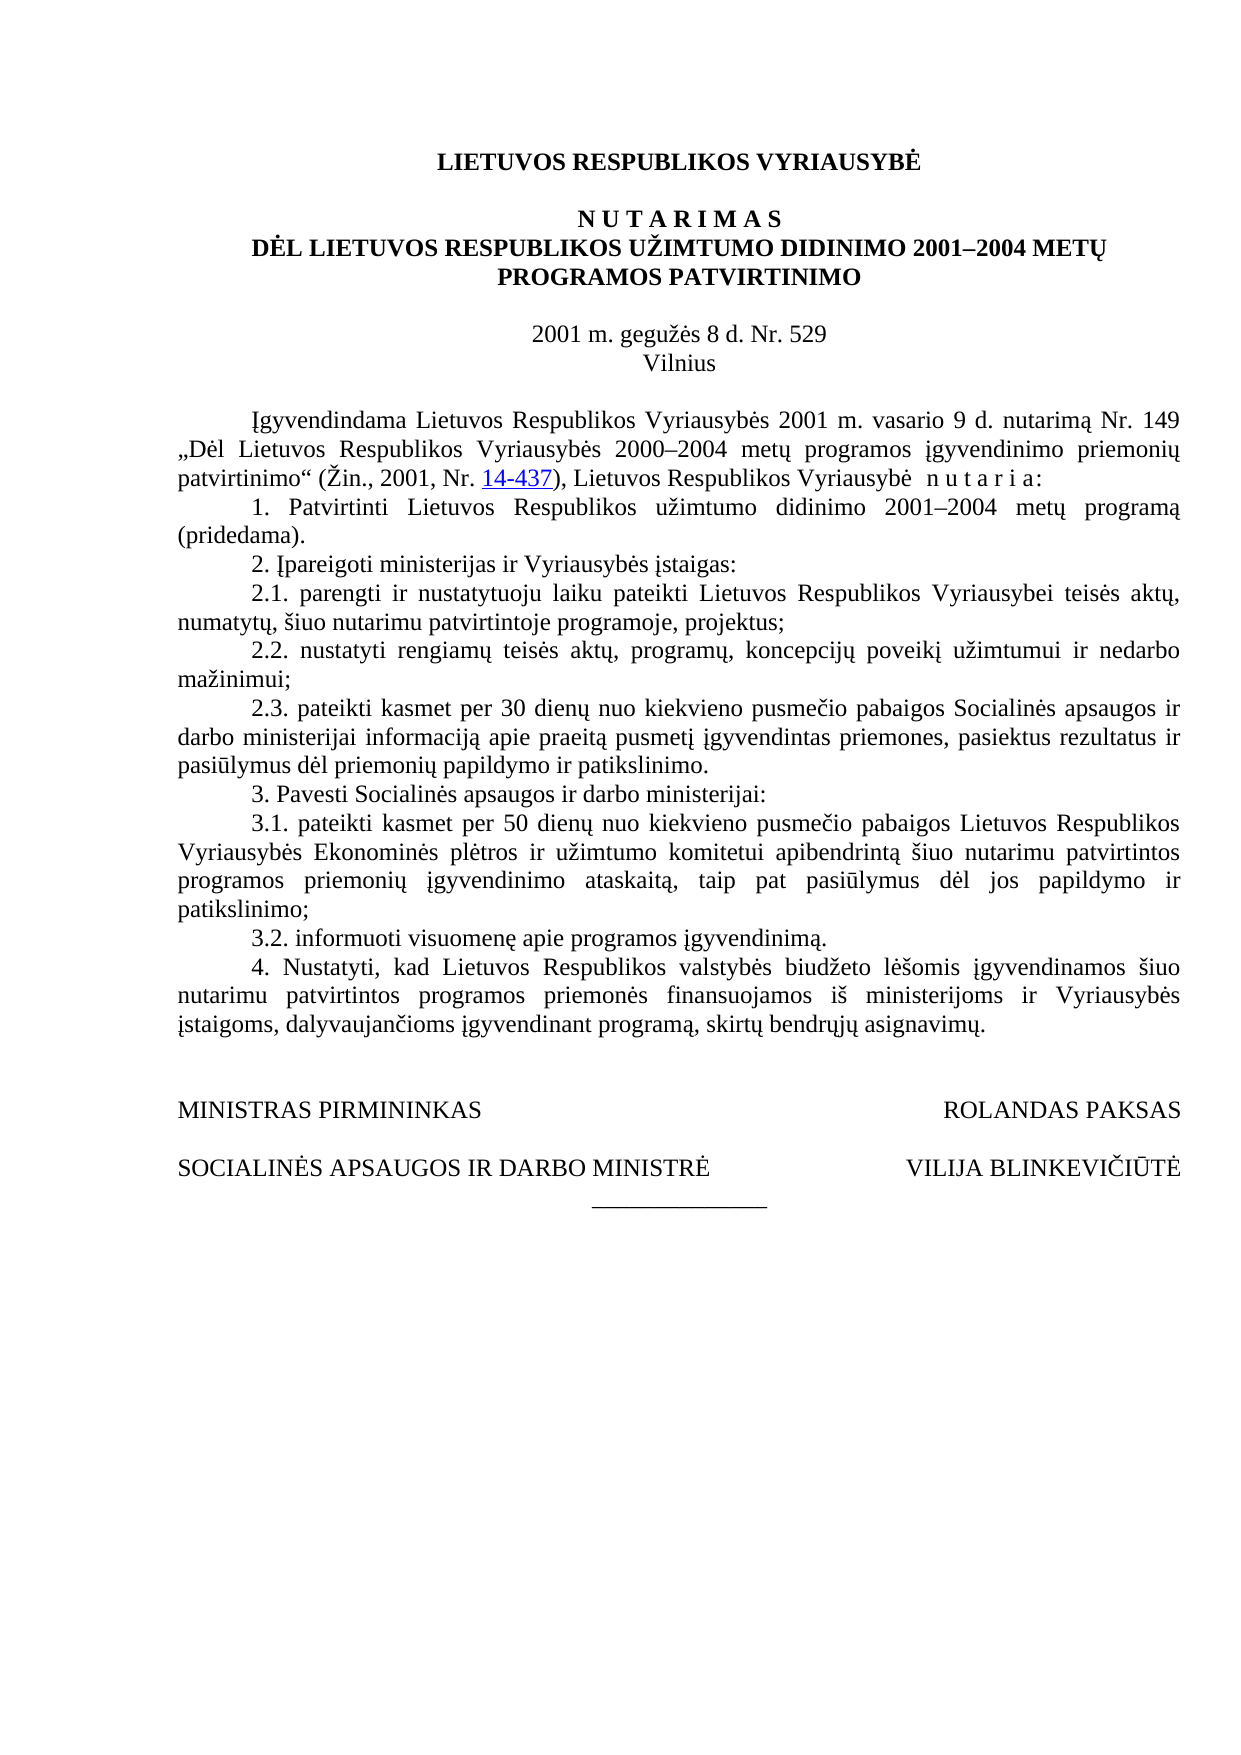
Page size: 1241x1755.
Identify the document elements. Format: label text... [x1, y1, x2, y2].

text ______________ [177, 1182, 1181, 1211]
text Vilnius [177, 348, 1181, 377]
text Įgyvendindama Lietuvos Respublikos Vyriausybės 2001 m. vasario 9 d. nutarimą Nr. 149 „Dėl Lietuvos Respublikos Vyriausybės 2000–2004 metų programos įgyvendinimo priemonių patvirtinimo“ (Žin., 2001, Nr. 14-437), Lietuvos Respublikos Vyriausybė nutaria: [177, 406, 1181, 492]
text 2.1. parengti ir nustatytuoju laiku pateikti Lietuvos Respublikos Vyriausybei teisės aktų, numatytų, šiuo nutarimu patvirtintoje programoje, projektus; [177, 578, 1181, 636]
text 3.2. informuoti visuomenę apie programos įgyvendinimą. [177, 923, 1181, 952]
text 3. Pavesti Socialinės apsaugos ir darbo ministerijai: [177, 779, 1181, 808]
text 3.1. pateikti kasmet per 50 dienų nuo kiekvieno pusmečio pabaigos Lietuvos Respublikos Vyriausybės Ekonominės plėtros ir užimtumo komitetui apibendrintą šiuo nutarimu patvirtintos programos priemonių įgyvendinimo ataskaitą, taip pat pasiūlymus dėl jos papildymo ir patikslinimo; [177, 808, 1181, 923]
text 2.3. pateikti kasmet per 30 dienų nuo kiekvieno pusmečio pabaigos Socialinės apsaugos ir darbo ministerijai informaciją apie praeitą pusmetį įgyvendintas priemones, pasiektus rezultatus ir pasiūlymus dėl priemonių papildymo ir patikslinimo. [177, 693, 1181, 779]
text DĖL LIETUVOS RESPUBLIKOS UŽIMTUMO DIDINIMO 2001–2004 METŲ PROGRAMOS PATVIRTINIMO [177, 233, 1181, 291]
text 2.2. nustatyti rengiamų teisės aktų, programų, koncepcijų poveikį užimtumui ir nedarbo mažinimui; [177, 636, 1181, 693]
text LIETUVOS RESPUBLIKOS VYRIAUSYBĖ [177, 147, 1181, 176]
text 1. Patvirtinti Lietuvos Respublikos užimtumo didinimo 2001–2004 metų programą (pridedama). [177, 492, 1181, 549]
text N U T A R I M A S [177, 204, 1181, 233]
text Ministras Pirmininkas Rolandas Paksas [177, 1096, 1181, 1124]
text 2001 m. gegužės 8 d. Nr. 529 [177, 319, 1181, 348]
text 2. Įpareigoti ministerijas ir Vyriausybės įstaigas: [177, 549, 1181, 578]
text Socialinės apsaugos ir darbo ministrė Vilija Blinkevičiūtė [177, 1153, 1181, 1182]
text 4. Nustatyti, kad Lietuvos Respublikos valstybės biudžeto lėšomis įgyvendinamos šiuo nutarimu patvirtintos programos priemonės finansuojamos iš ministerijoms ir Vyriausybės įstaigoms, dalyvaujančioms įgyvendinant programą, skirtų bendrųjų asignavimų. [177, 952, 1181, 1038]
